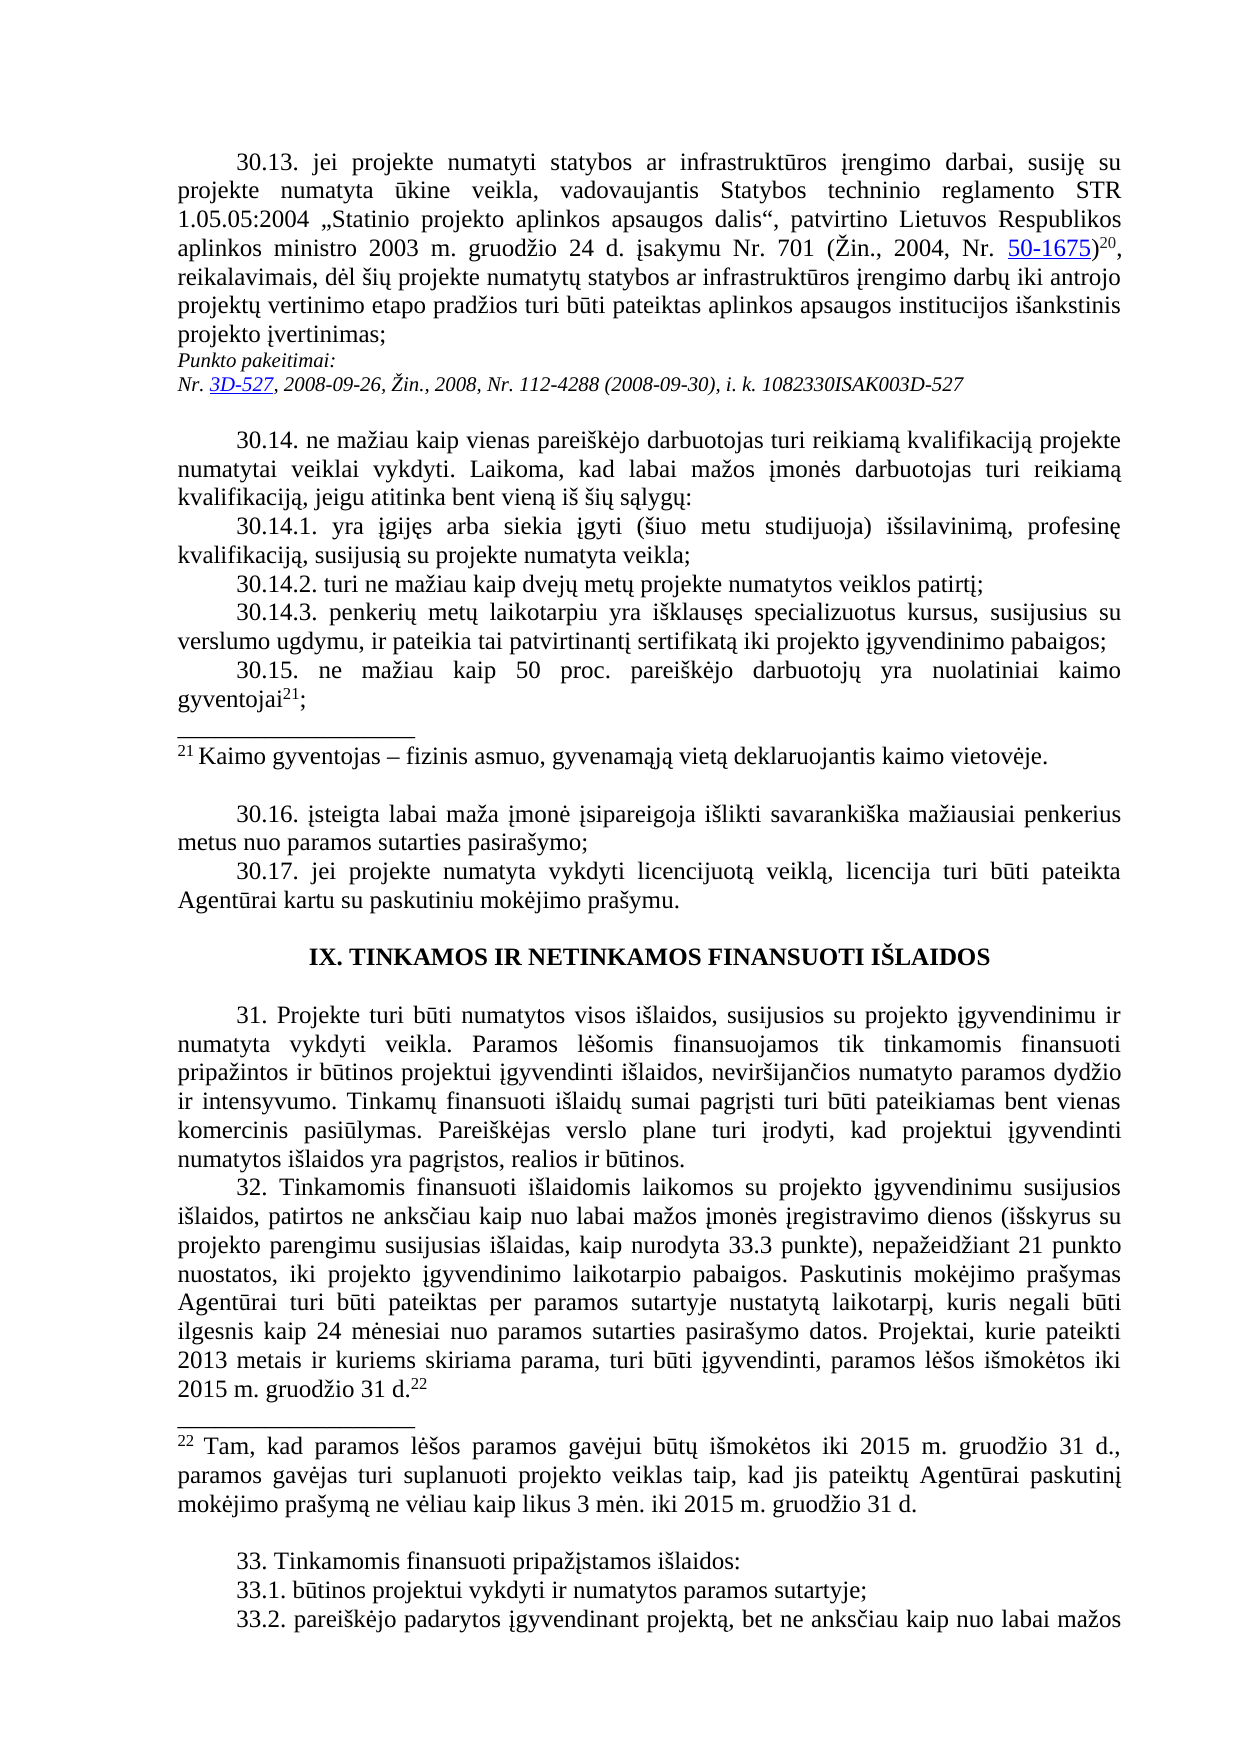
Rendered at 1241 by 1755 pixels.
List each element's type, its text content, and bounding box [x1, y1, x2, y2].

text Nr. 3D-527, 2008-09-26, Žin., 2008, Nr. 112-4288 (2008-09-30), i. k. 1082330ISAK003D-527 [177, 372, 1122, 396]
text 33.2. pareiškėjo padarytos įgyvendinant projektą, bet ne anksčiau kaip nuo labai mažos [177, 1604, 1122, 1632]
text 31. Projekte turi būti numatytos visos išlaidos, susijusios su projekto įgyvendinimu ir numatyta vykdyti veikla. Paramos lėšomis finansuojamos tik tinkamomis finansuoti pripažintos ir būtinos projektui įgyvendinti išlaidos, neviršijančios numatyto paramos dydžio ir intensyvumo. Tinkamų finansuoti išlaidų sumai pagrįsti turi būti pateikiamas bent vienas komercinis pasiūlymas. Pareiškėjas verslo plane turi įrodyti, kad projektui įgyvendinti numatytos išlaidos yra pagrįstos, realios ir būtinos. [177, 1000, 1122, 1172]
text Punkto pakeitimai: [177, 348, 1122, 372]
text 30.14. ne mažiau kaip vienas pareiškėjo darbuotojas turi reikiamą kvalifikaciją projekte numatytai veiklai vykdyti. Laikoma, kad labai mažos įmonės darbuotojas turi reikiamą kvalifikaciją, jeigu atitinka bent vieną iš šių sąlygų: [177, 425, 1122, 511]
text 22 Tam, kad paramos lėšos paramos gavėjui būtų išmokėtos iki 2015 m. gruodžio 31 d., paramos gavėjas turi suplanuoti projekto veiklas taip, kad jis pateiktų Agentūrai paskutinį mokėjimo prašymą ne vėliau kaip likus 3 mėn. iki 2015 m. gruodžio 31 d. [177, 1431, 1122, 1517]
text 30.16. įsteigta labai maža įmonė įsipareigoja išlikti savarankiška mažiausiai penkerius metus nuo paramos sutarties pasirašymo; [177, 799, 1122, 856]
text 30.13. jei projekte numatyti statybos ar infrastruktūros įrengimo darbai, susiję su projekte numatyta ūkine veikla, vadovaujantis Statybos techninio reglamento STR 1.05.05:2004 „Statinio projekto aplinkos apsaugos dalis“, patvirtino Lietuvos Respublikos aplinkos ministro 2003 m. gruodžio 24 d. įsakymu Nr. 701 (Žin., 2004, Nr. 50-1675)20, reikalavimais, dėl šių projekte numatytų statybos ar infrastruktūros įrengimo darbų iki antrojo projektų vertinimo etapo pradžios turi būti pateiktas aplinkos apsaugos institucijos išankstinis projekto įvertinimas; [177, 147, 1122, 348]
text ___________________ [177, 712, 1122, 741]
text 33. Tinkamomis finansuoti pripažįstamos išlaidos: [177, 1546, 1122, 1575]
text 30.14.3. penkerių metų laikotarpiu yra išklausęs specializuotus kursus, susijusius su verslumo ugdymu, ir pateikia tai patvirtinantį sertifikatą iki projekto įgyvendinimo pabaigos; [177, 597, 1122, 655]
text 33.1. būtinos projektui vykdyti ir numatytos paramos sutartyje; [177, 1575, 1122, 1604]
text IX. TINKAMOS IR NETINKAMOS FINANSUOTI IŠLAIDOS [177, 942, 1122, 971]
text 30.14.1. yra įgijęs arba siekia įgyti (šiuo metu studijuoja) išsilavinimą, profesinę kvalifikaciją, susijusią su projekte numatyta veikla; [177, 511, 1122, 569]
text 30.17. jei projekte numatyta vykdyti licencijuotą veiklą, licencija turi būti pateikta Agentūrai kartu su paskutiniu mokėjimo prašymu. [177, 856, 1122, 914]
text 32. Tinkamomis finansuoti išlaidomis laikomos su projekto įgyvendinimu susijusios išlaidos, patirtos ne anksčiau kaip nuo labai mažos įmonės įregistravimo dienos (išskyrus su projekto parengimu susijusias išlaidas, kaip nurodyta 33.3 punkte), nepažeidžiant 21 punkto nuostatos, iki projekto įgyvendinimo laikotarpio pabaigos. Paskutinis mokėjimo prašymas Agentūrai turi būti pateiktas per paramos sutartyje nustatytą laikotarpį, kuris negali būti ilgesnis kaip 24 mėnesiai nuo paramos sutarties pasirašymo datos. Projektai, kurie pateikti 2013 metais ir kuriems skiriama parama, turi būti įgyvendinti, paramos lėšos išmokėtos iki 2015 m. gruodžio 31 d.22 [177, 1172, 1122, 1402]
text 30.14.2. turi ne mažiau kaip dvejų metų projekte numatytos veiklos patirtį; [177, 569, 1122, 597]
text ___________________ [177, 1402, 1122, 1431]
text 30.15. ne mažiau kaip 50 proc. pareiškėjo darbuotojų yra nuolatiniai kaimo gyventojai21; [177, 655, 1122, 712]
text 21 Kaimo gyventojas – fizinis asmuo, gyvenamąją vietą deklaruojantis kaimo vietovėje. [177, 741, 1122, 770]
